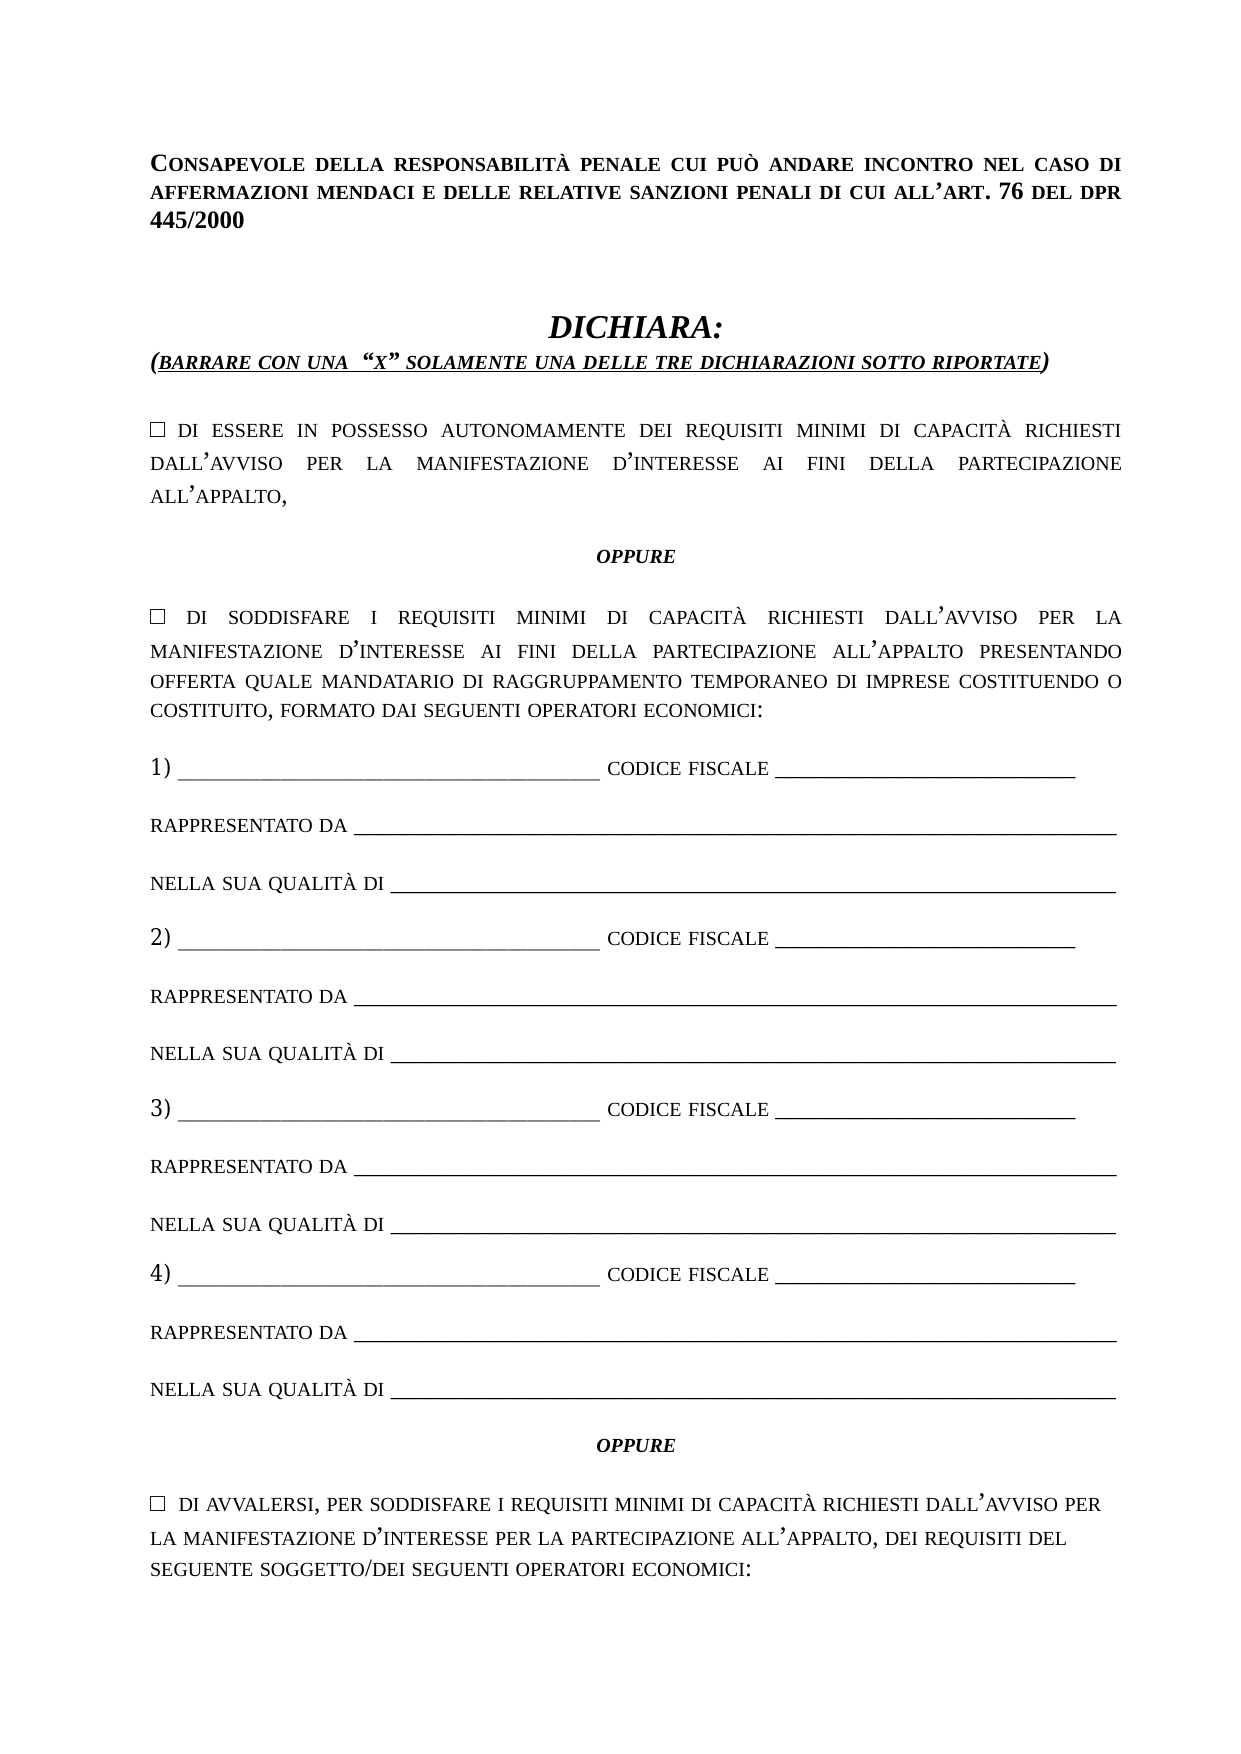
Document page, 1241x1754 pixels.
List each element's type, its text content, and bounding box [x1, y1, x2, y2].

text nella sua qualità di __________________________________________________________ [150, 867, 1122, 896]
text Consapevole della responsabilità penale cui può andare incontro nel caso di affermazioni mendaci e delle relative sanzioni penali di cui all’art. 76 del dpr 445/2000 [150, 148, 1122, 234]
text (barrare con una “x” solamente una delle tre dichiarazioni sotto riportate) [150, 346, 1122, 374]
text rappresentato da _____________________________________________________________ [150, 809, 1122, 838]
text 1) _________________________________________ codice fiscale ________________________ [150, 752, 1122, 781]
text DICHIARA: [150, 307, 1122, 346]
text □ di avvalersi, per soddisfare i requisiti minimi di capacità richiesti dall’avviso per la manifestazione d’interesse per la partecipazione all’appalto, dei requisiti del seguente soggetto/dei seguenti operatori economici: [150, 1484, 1122, 1581]
text 3) _________________________________________ codice fiscale ________________________ [150, 1093, 1122, 1121]
text oppure [150, 1429, 1122, 1458]
text nella sua qualità di __________________________________________________________ [150, 1208, 1122, 1236]
text 4) _________________________________________ codice fiscale ________________________ [150, 1258, 1122, 1287]
text rappresentato da _____________________________________________________________ [150, 1316, 1122, 1345]
text rappresentato da _____________________________________________________________ [150, 980, 1122, 1008]
text oppure [150, 540, 1122, 569]
text □ di essere in possesso autonomamente dei requisiti minimi di capacità richiesti dall’avviso per la manifestazione d’interesse ai fini della partecipazione all’appalto, [150, 414, 1122, 511]
text nella sua qualità di __________________________________________________________ [150, 1373, 1122, 1402]
text 2) _________________________________________ codice fiscale ________________________ [150, 922, 1122, 951]
text rappresentato da _____________________________________________________________ [150, 1150, 1122, 1179]
text □ di soddisfare i requisiti minimi di capacità richiesti dall’avviso per la manifestazione d’interesse ai fini della partecipazione all’appalto presentando offerta quale mandatario di raggruppamento temporaneo di imprese costituendo o costituito, formato dai seguenti operatori economici: [150, 597, 1122, 723]
text nella sua qualità di __________________________________________________________ [150, 1037, 1122, 1066]
